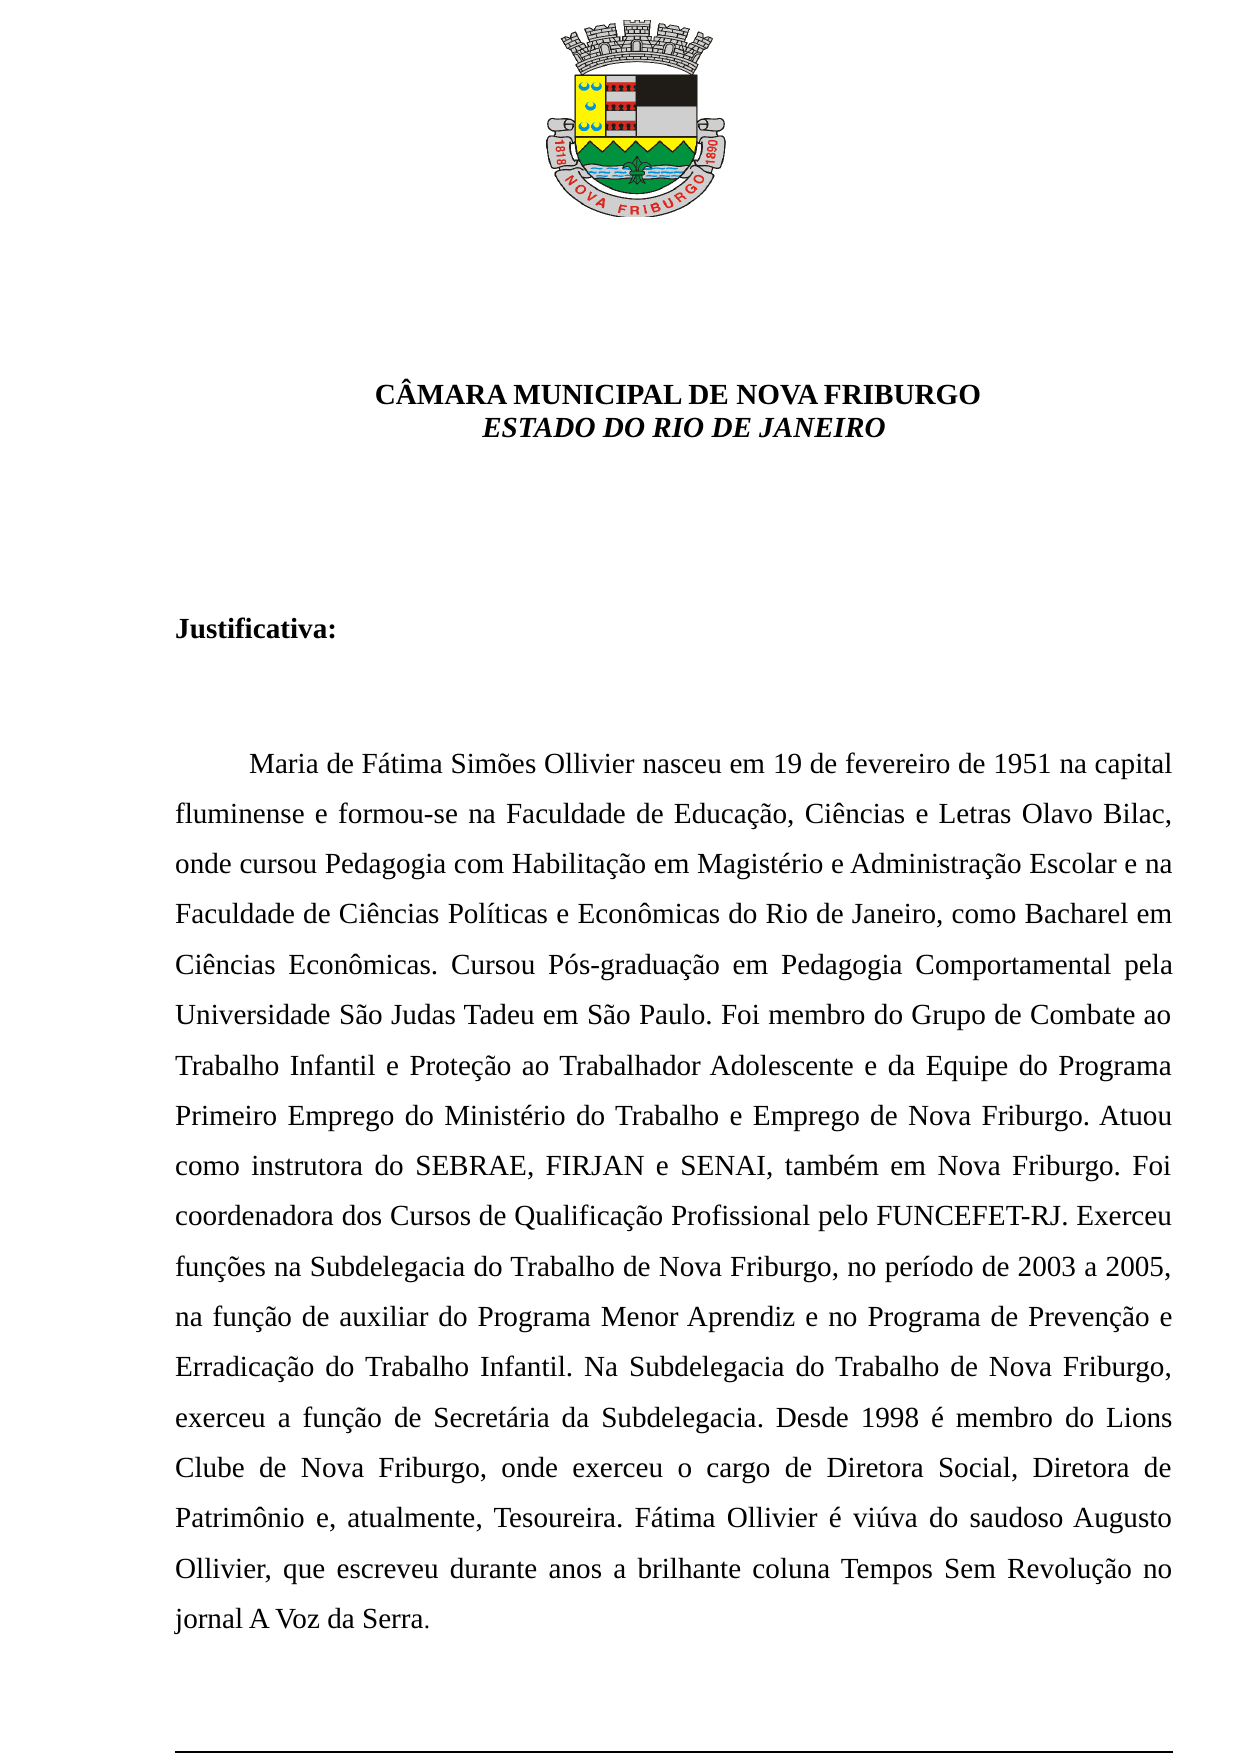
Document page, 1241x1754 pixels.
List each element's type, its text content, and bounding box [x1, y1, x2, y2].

text ESTADO DO RIO DE JANEIRO [175, 410, 1173, 444]
text CÂMARA MUNICIPAL DE NOVA FRIBURGO [175, 377, 1173, 410]
text Justificativa: [175, 612, 1173, 645]
text Maria de Fátima Simões Ollivier nasceu em 19 de fevereiro de 1951 na capital fluminense e formou-se na Faculdade de Educação, Ciências e Letras Olavo Bilac, onde cursou Pedagogia com Habilitação em Magistério e Administração Escolar e na Faculdade de Ciências Políticas e Econômicas do Rio de Janeiro, como Bacharel em Ciências Econômicas. Cursou Pós-graduação em Pedagogia Comportamental pela Universidade São Judas Tadeu em São Paulo. Foi membro do Grupo de Combate ao Trabalho Infantil e Proteção ao Trabalhador Adolescente e da Equipe do Programa Primeiro Emprego do Ministério do Trabalho e Emprego de Nova Friburgo. Atuou como instrutora do SEBRAE, FIRJAN e SENAI, também em Nova Friburgo. Foi coordenadora dos Cursos de Qualificação Profissional pelo FUNCEFET-RJ. Exerceu funções na Subdelegacia do Trabalho de Nova Friburgo, no período de 2003 a 2005, na função de auxiliar do Programa Menor Aprendiz e no Programa de Prevenção e Erradicação do Trabalho Infantil. Na Subdelegacia do Trabalho de Nova Friburgo, exerceu a função de Secretária da Subdelegacia. Desde 1998 é membro do Lions Clube de Nova Friburgo, onde exerceu o cargo de Diretora Social, Diretora de Patrimônio e, atualmente, Tesoureira. Fátima Ollivier é viúva do saudoso Augusto Ollivier, que escreveu durante anos a brilhante coluna Tempos Sem Revolução no jornal A Voz da Serra. [175, 645, 1173, 1634]
